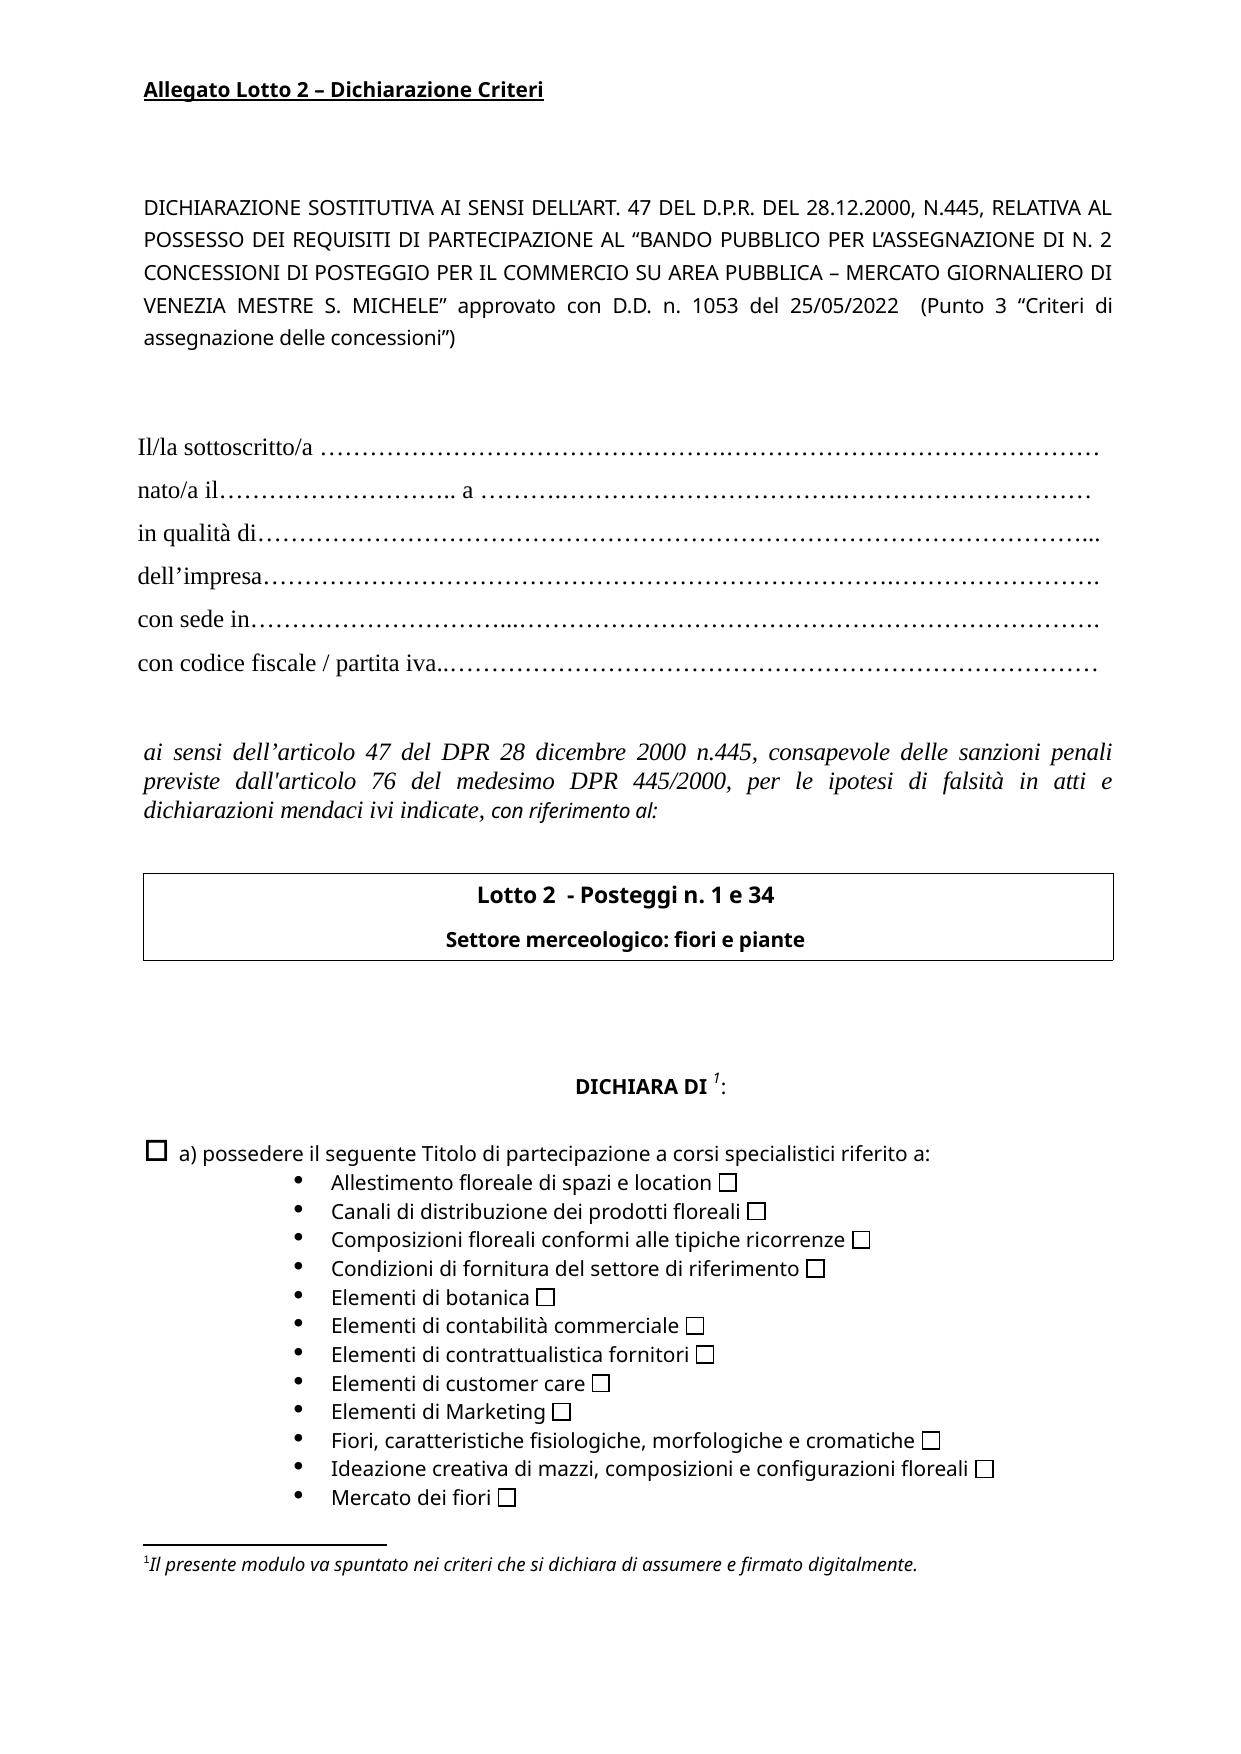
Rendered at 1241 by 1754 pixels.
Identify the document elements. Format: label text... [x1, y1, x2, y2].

text DICHIARA DI : [187, 1068, 1113, 1102]
text DICHIARAZIONE SOSTITUTIVA AI SENSI DELL’ART. 47 DEL D.P.R. DEL 28.12.2000, N.445, RELATIVA AL POSSESSO DEI REQUISITI DI PARTECIPAZIONE AL “BANDO PUBBLICO PER L’ASSEGNAZIONE DI N. 2 CONCESSIONI DI POSTEGGIO PER IL COMMERCIO SU AREA PUBBLICA – MERCATO GIORNALIERO DI VENEZIA MESTRE S. MICHELE” approvato con D.D. n. 1053 del 25/05/2022 (Punto 3 “Criteri di assegnazione delle concessioni”) [143, 193, 1113, 352]
list Composizioni floreali conformi alle tipiche ricorrenze [293, 1225, 1113, 1254]
text ai sensi dell’articolo 47 del DPR 28 dicembre 2000 n.445, consapevole delle sanzioni penali previste dall'articolo 76 del medesimo DPR 445/2000, per le ipotesi di falsità in atti e dichiarazioni mendaci ivi indicate, con riferimento al: [143, 737, 1113, 824]
list a) possedere il seguente Titolo di partecipazione a corsi specialistici riferito a: [143, 1139, 1113, 1168]
text Allegato Lotto 2 – Dichiarazione Criteri [143, 75, 1113, 103]
text in qualità di………………………………………………………………………………………... [137, 518, 1113, 547]
list [769, 1197, 1113, 1225]
text con codice fiscale / partita iva..…………………………………………………………………… [137, 648, 1113, 676]
list Condizioni di fornitura del settore di riferimento [293, 1254, 1113, 1283]
text nato/a il……………………….. a ……….…………………………….………………………… [137, 475, 1113, 504]
list Elementi di contabilità commerciale [293, 1311, 1113, 1340]
list [614, 1369, 1113, 1397]
list Ideazione creativa di mazzi, composizioni e configurazioni floreali [293, 1454, 1113, 1483]
list Allestimento floreale di spazi e location [293, 1168, 1113, 1197]
list Elementi di contrattualistica fornitori [293, 1340, 1113, 1369]
list [559, 1283, 1113, 1311]
list Elementi di customer care [293, 1369, 591, 1397]
list [944, 1426, 1113, 1454]
text Il presente modulo va spuntato nei criteri che si dichiara di assumere e firmato digitalmente. [143, 1551, 1113, 1577]
text Il/la sottoscritto/a ………………………………………….……………………………………… [137, 432, 1113, 461]
list Mercato dei fiori [293, 1483, 1113, 1512]
text dell’impresa………………………………………………………………….……………………. [137, 561, 1113, 590]
table_header Lotto 2 - Posteggi n. 1 e 34 Settore merceologico: fiori e piante [144, 874, 1113, 960]
list Canali di distribuzione dei prodotti floreali [293, 1197, 746, 1225]
list Fiori, caratteristiche fisiologiche, morfologiche e cromatiche [293, 1426, 921, 1454]
list Elementi di botanica [293, 1283, 536, 1311]
list Elementi di Marketing [293, 1397, 1113, 1426]
text con sede in…………………………...……………………………………………………………. [137, 604, 1113, 633]
